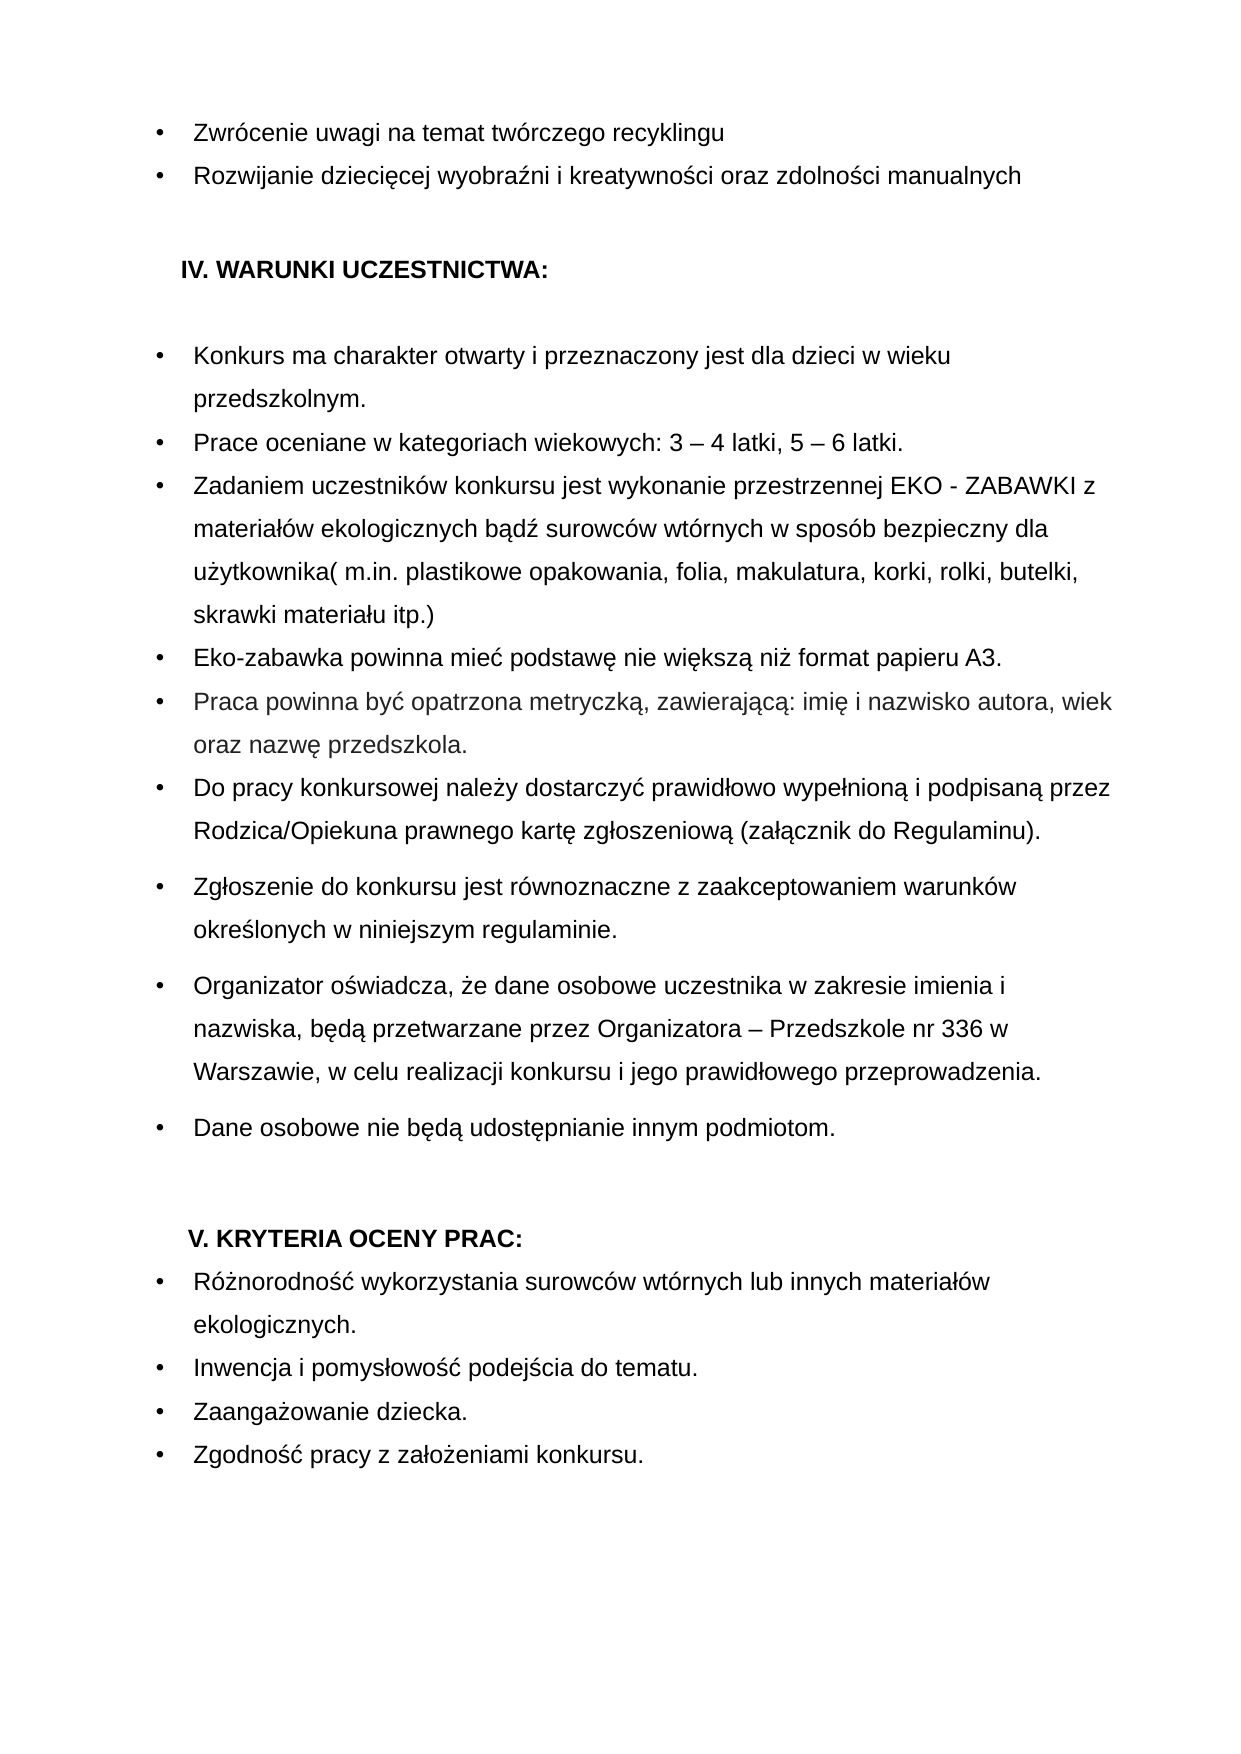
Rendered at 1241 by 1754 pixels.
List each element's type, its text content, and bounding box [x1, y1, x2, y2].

list Zaangażowanie dziecka. [156, 1397, 1122, 1426]
list Zadaniem uczestników konkursu jest wykonanie przestrzennej EKO - ZABAWKI z materiałów ekologicznych bądź surowców wtórnych w sposób bezpieczny dla użytkownika( m.in. plastikowe opakowania, folia, makulatura, korki, rolki, butelki, skrawki materiału itp.) [156, 471, 1122, 629]
list Eko-zabawka powinna mieć podstawę nie większą niż format papieru A3. [156, 643, 1122, 672]
list Dane osobowe nie będą udostępnianie innym podmiotom. [156, 1113, 1122, 1141]
list Konkurs ma charakter otwarty i przeznaczony jest dla dzieci w wieku przedszkolnym. [156, 341, 1122, 413]
list Organizator oświadcza, że dane osobowe uczestnika w zakresie imienia i nazwiska, będą przetwarzane przez Organizatora – Przedszkole nr 336 w Warszawie, w celu realizacji konkursu i jego prawidłowego przeprowadzenia. [156, 971, 1122, 1086]
list Różnorodność wykorzystania surowców wtórnych lub innych materiałów ekologicznych. [156, 1267, 1122, 1339]
list V. KRYTERIA OCENY PRAC: [118, 1224, 1122, 1253]
list Prace oceniane w kategoriach wiekowych: 3 – 4 latki, 5 – 6 latki. [156, 427, 1122, 456]
list Inwencja i pomysłowość podejścia do tematu. [156, 1353, 1122, 1382]
list Zwrócenie uwagi na temat twórczego recyklingu [156, 118, 1122, 147]
list IV. WARUNKI UCZESTNICTWA: [118, 255, 1122, 284]
list Praca powinna być opatrzona metryczką, zawierającą: imię i nazwisko autora, wiek oraz nazwę przedszkola. [156, 687, 1122, 758]
list Zgłoszenie do konkursu jest równoznaczne z zaakceptowaniem warunków określonych w niniejszym regulaminie. [156, 872, 1122, 944]
list Do pracy konkursowej należy dostarczyć prawidłowo wypełnioną i podpisaną przez Rodzica/Opiekuna prawnego kartę zgłoszeniową (załącznik do Regulaminu). [156, 773, 1122, 845]
list Rozwijanie dziecięcej wyobraźni i kreatywności oraz zdolności manualnych [156, 161, 1122, 190]
list Zgodność pracy z założeniami konkursu. [156, 1440, 1122, 1469]
